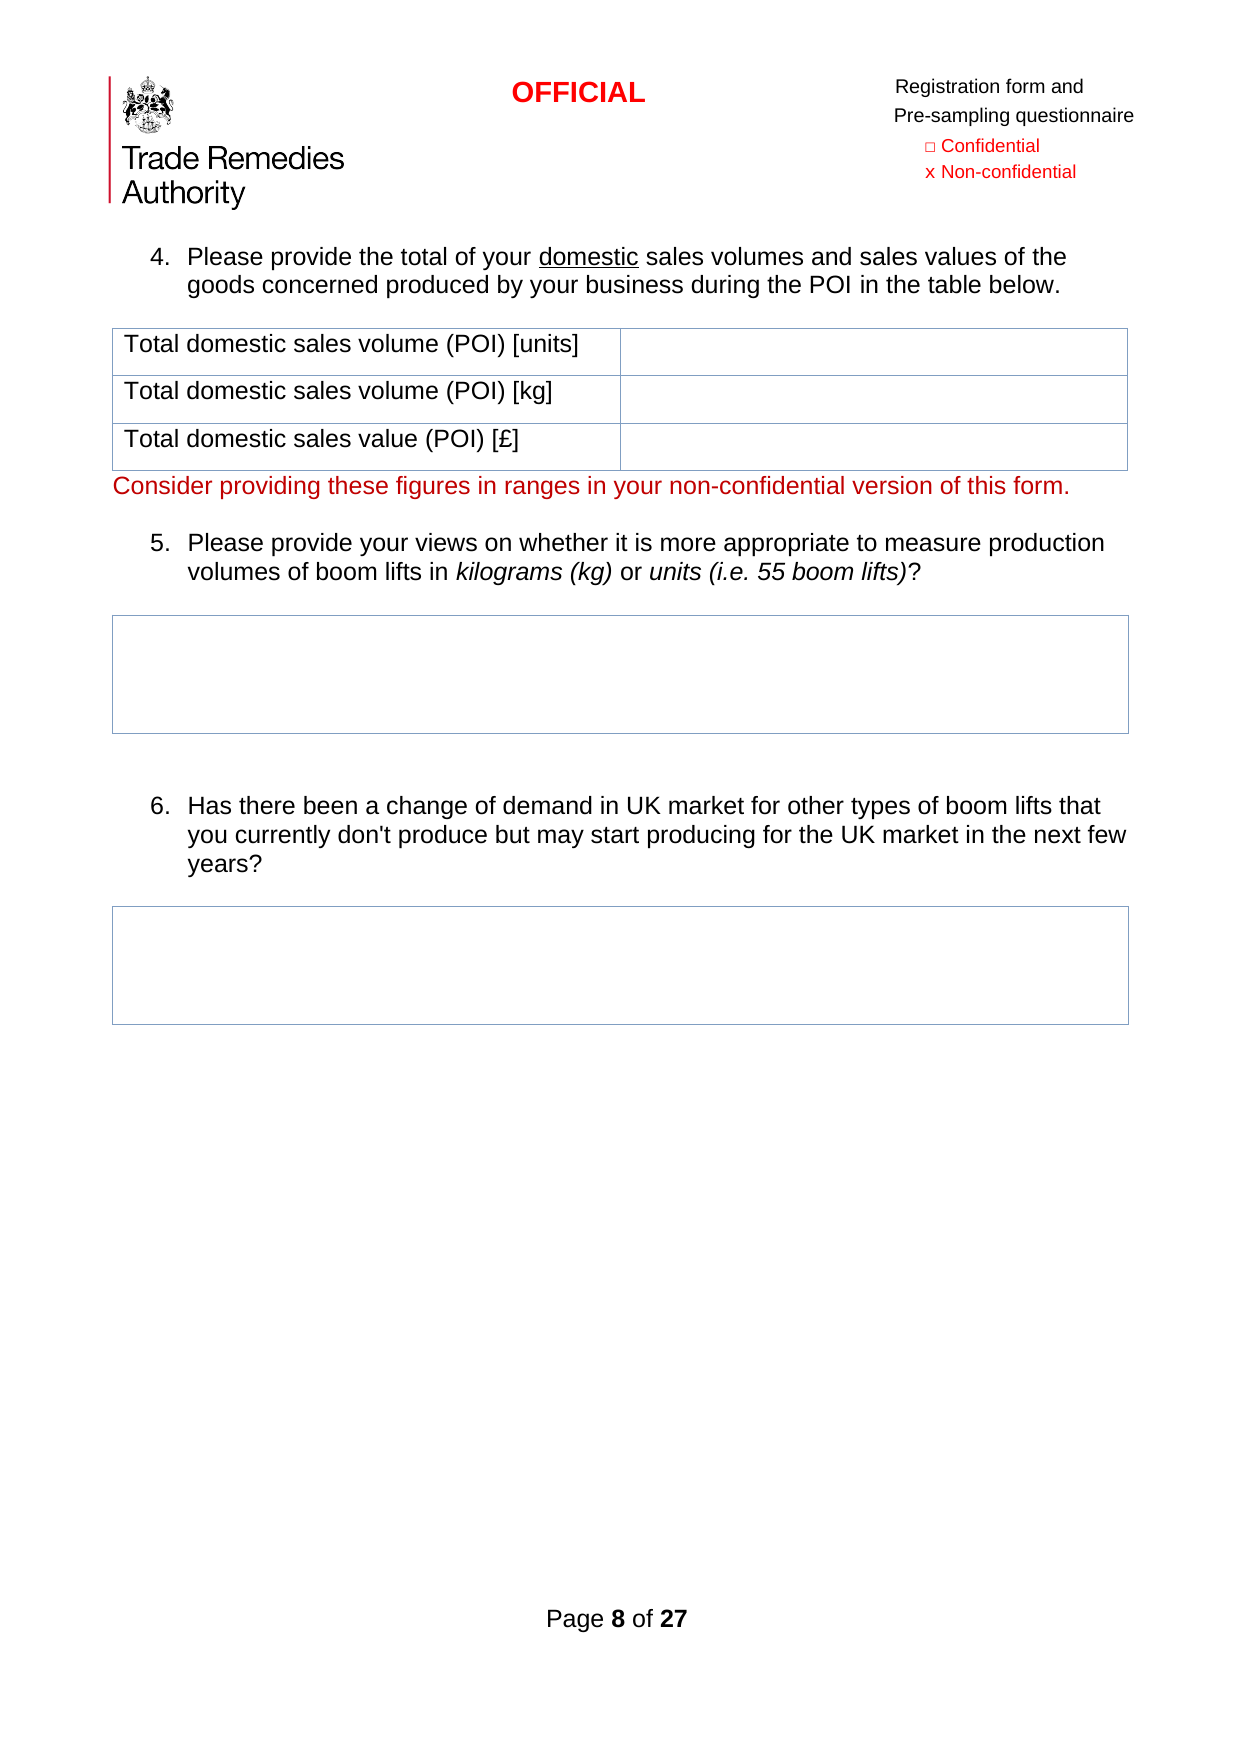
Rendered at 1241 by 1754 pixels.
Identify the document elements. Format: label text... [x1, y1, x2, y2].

table_cell [621, 376, 1127, 422]
table_cell Total domestic sales volume (POI) [kg] [113, 376, 620, 422]
list Has there been a change of demand in UK market for other types of boom lifts that you currently don't produce but may start producing for the UK market in the next few years? [150, 791, 1128, 877]
list Please provide the total of your domestic sales volumes and sales values of the goods concerned produced by your business during the POI in the table below. [150, 242, 1128, 299]
table_header Total domestic sales volume (POI) [units] [113, 329, 620, 375]
text Consider providing these figures in ranges in your non-confidential version of this form. [112, 471, 1128, 499]
table_cell [621, 424, 1127, 470]
table_header [621, 329, 1127, 375]
table_cell Total domestic sales value (POI) [£] [113, 424, 620, 470]
table_header [113, 907, 1128, 1024]
table_header [113, 616, 1128, 733]
list Please provide your views on whether it is more appropriate to measure production volumes of boom lifts in kilograms (kg) or units (i.e. 55 boom lifts)? [150, 528, 1128, 586]
